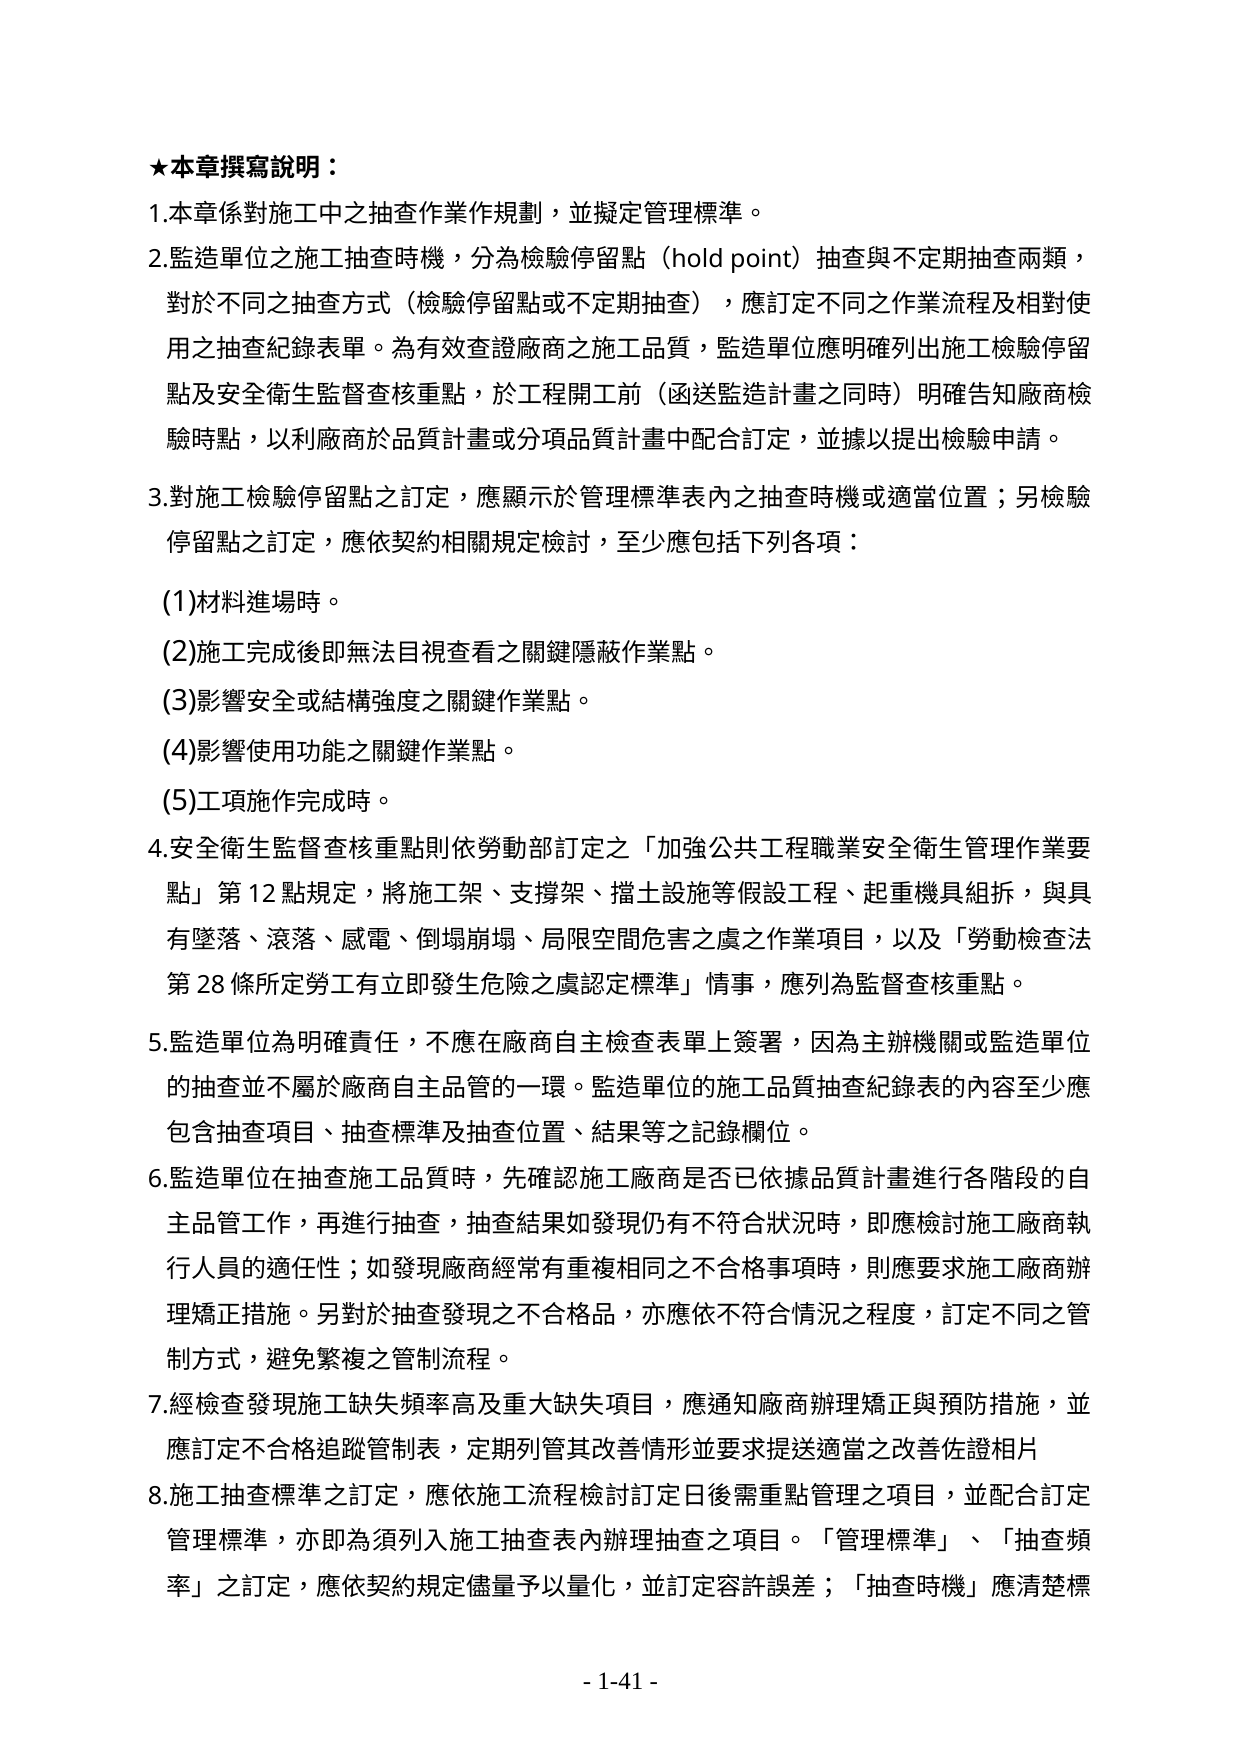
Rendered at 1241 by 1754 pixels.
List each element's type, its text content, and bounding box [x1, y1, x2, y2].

text 2.監造單位之施工抽查時機，分為檢驗停留點（hold point）抽查與不定期抽查兩類，對於不同之抽查方式（檢驗停留點或不定期抽查），應訂定不同之作業流程及相對使用之抽查紀錄表單。為有效查證廠商之施工品質，監造單位應明確列出施工檢驗停留點及安全衛生監督查核重點，於工程開工前（函送監造計畫之同時）明確告知廠商檢驗時點，以利廠商於品質計畫或分項品質計畫中配合訂定，並據以提出檢驗申請。 [148, 238, 1092, 456]
text 6.監造單位在抽查施工品質時，先確認施工廠商是否已依據品質計畫進行各階段的自主品管工作，再進行抽查，抽查結果如發現仍有不符合狀況時，即應檢討施工廠商執行人員的適任性；如發現廠商經常有重複相同之不合格事項時，則應要求施工廠商辦理矯正措施。另對於抽查發現之不合格品，亦應依不符合情況之程度，訂定不同之管制方式，避免繁複之管制流程。 [148, 1158, 1092, 1376]
text 5.監造單位為明確責任，不應在廠商自主檢查表單上簽署，因為主辦機關或監造單位的抽查並不屬於廠商自主品管的一環。監造單位的施工品質抽查紀錄表的內容至少應包含抽查項目、抽查標準及抽查位置、結果等之記錄欄位。 [148, 1022, 1092, 1149]
text 3.對施工檢驗停留點之訂定，應顯示於管理標準表內之抽查時機或適當位置；另檢驗停留點之訂定，應依契約相關規定檢討，至少應包括下列各項： [148, 477, 1092, 559]
text 4.安全衛生監督查核重點則依勞動部訂定之「加強公共工程職業安全衛生管理作業要點」第12點規定，將施工架、支撐架、擋土設施等假設工程、起重機具組拆，與具有墜落、滾落、感電、倒塌崩塌、局限空間危害之虞之作業項目，以及「勞動檢查法第28條所定勞工有立即發生危險之虞認定標準」情事，應列為監督查核重點。 [148, 828, 1092, 1001]
text (4)影響使用功能之關鍵作業點。 [162, 729, 1092, 769]
text 7.經檢查發現施工缺失頻率高及重大缺失項目，應通知廠商辦理矯正與預防措施，並應訂定不合格追蹤管制表，定期列管其改善情形並要求提送適當之改善佐證相片 [148, 1385, 1092, 1466]
text (5)工項施作完成時。 [162, 779, 1092, 818]
text (3)影響安全或結構強度之關鍵作業點。 [162, 680, 1092, 719]
text (1)材料進場時。 [162, 581, 1092, 620]
text 1.本章係對施工中之抽查作業作規劃，並擬定管理標準。 [148, 193, 1092, 229]
text (2)施工完成後即無法目視查看之關鍵隱蔽作業點。 [162, 630, 1092, 670]
text ★本章撰寫說明： [148, 148, 1092, 184]
text 8.施工抽查標準之訂定，應依施工流程檢討訂定日後需重點管理之項目，並配合訂定管理標準，亦即為須列入施工抽查表內辦理抽查之項目。「管理標準」、「抽查頻率」之訂定，應依契約規定儘量予以量化，並訂定容許誤差；「抽查時機」應清楚標 [148, 1475, 1092, 1602]
